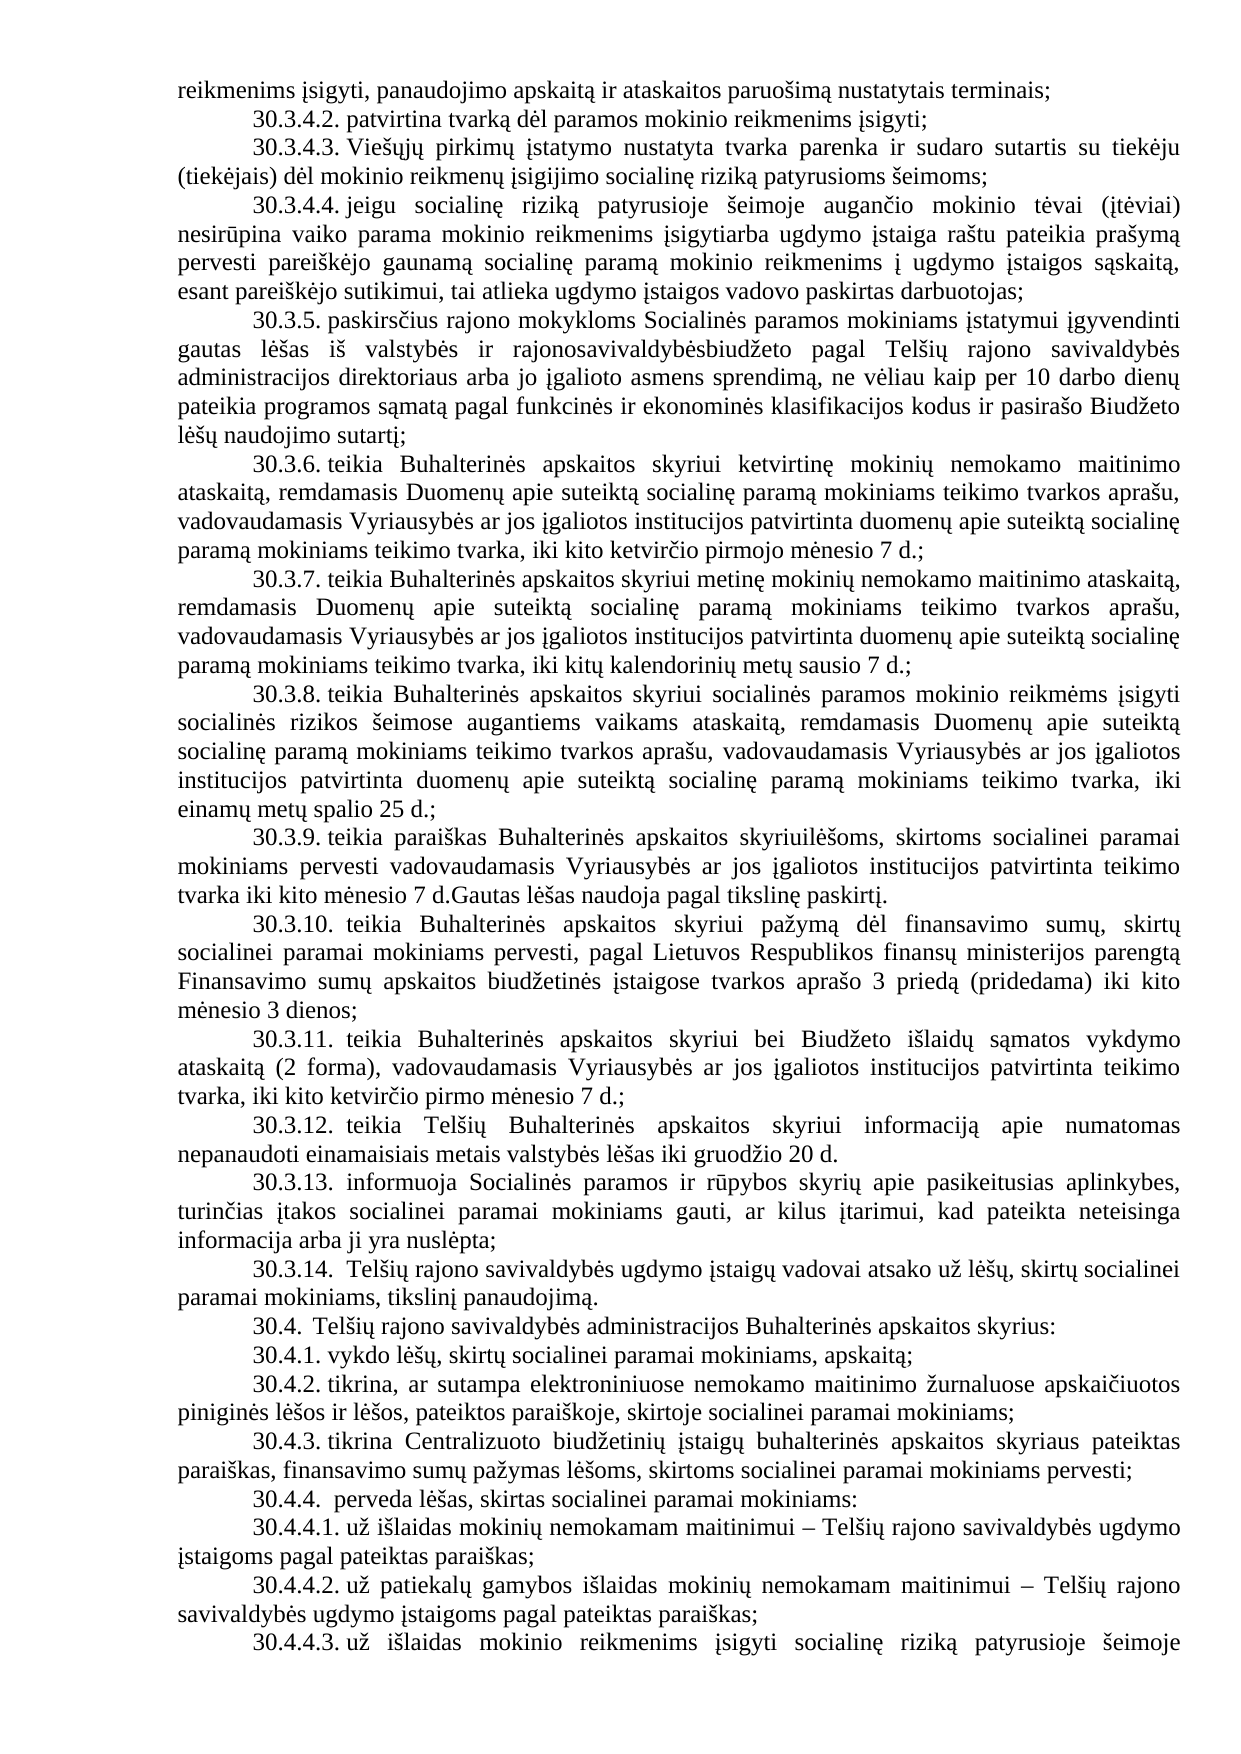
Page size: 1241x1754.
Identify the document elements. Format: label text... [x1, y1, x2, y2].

text 30.3.9. teikia paraiškas Buhalterinės apskaitos skyriuilėšoms, skirtoms socialinei paramai mokiniams pervesti vadovaudamasis Vyriausybės ar jos įgaliotos institucijos patvirtinta teikimo tvarka iki kito mėnesio 7 d.Gautas lėšas naudoja pagal tikslinę paskirtį. [177, 822, 1181, 909]
text 30.3.6. teikia Buhalterinės apskaitos skyriui ketvirtinę mokinių nemokamo maitinimo ataskaitą, remdamasis Duomenų apie suteiktą socialinę paramą mokiniams teikimo tvarkos aprašu, vadovaudamasis Vyriausybės ar jos įgaliotos institucijos patvirtinta duomenų apie suteiktą socialinę paramą mokiniams teikimo tvarka, iki kito ketvirčio pirmojo mėnesio 7 d.; [177, 449, 1181, 564]
text 30.3.10. teikia Buhalterinės apskaitos skyriui pažymą dėl finansavimo sumų, skirtų socialinei paramai mokiniams pervesti, pagal Lietuvos Respublikos finansų ministerijos parengtą Finansavimo sumų apskaitos biudžetinės įstaigose tvarkos aprašo 3 priedą (pridedama) iki kito mėnesio 3 dienos; [177, 909, 1181, 1024]
text 30.3.8. teikia Buhalterinės apskaitos skyriui socialinės paramos mokinio reikmėms įsigyti socialinės rizikos šeimose augantiems vaikams ataskaitą, remdamasis Duomenų apie suteiktą socialinę paramą mokiniams teikimo tvarkos aprašu, vadovaudamasis Vyriausybės ar jos įgaliotos institucijos patvirtinta duomenų apie suteiktą socialinę paramą mokiniams teikimo tvarka, iki einamų metų spalio 25 d.; [177, 679, 1181, 822]
text 30.4.1. vykdo lėšų, skirtų socialinei paramai mokiniams, apskaitą; [177, 1340, 1181, 1369]
text 30.3.5. paskirsčius rajono mokykloms Socialinės paramos mokiniams įstatymui įgyvendinti gautas lėšas iš valstybės ir rajonosavivaldybėsbiudžeto pagal Telšių rajono savivaldybės administracijos direktoriaus arba jo įgalioto asmens sprendimą, ne vėliau kaip per 10 darbo dienų pateikia programos sąmatą pagal funkcinės ir ekonominės klasifikacijos kodus ir pasirašo Biudžeto lėšų naudojimo sutartį; [177, 305, 1181, 449]
text 30.4.2. tikrina, ar sutampa elektroniniuose nemokamo maitinimo žurnaluose apskaičiuotos piniginės lėšos ir lėšos, pateiktos paraiškoje, skirtoje socialinei paramai mokiniams; [177, 1369, 1181, 1426]
text reikmenims įsigyti, panaudojimo apskaitą ir ataskaitos paruošimą nustatytais terminais; [177, 75, 1181, 104]
text 30.4.4.1. už išlaidas mokinių nemokamam maitinimui – Telšių rajono savivaldybės ugdymo įstaigoms pagal pateiktas paraiškas; [177, 1512, 1181, 1570]
text 30.3.4.3. Viešųjų pirkimų įstatymo nustatyta tvarka parenka ir sudaro sutartis su tiekėju (tiekėjais) dėl mokinio reikmenų įsigijimo socialinę riziką patyrusioms šeimoms; [177, 132, 1181, 190]
text 30.4.4.2. už patiekalų gamybos išlaidas mokinių nemokamam maitinimui – Telšių rajono savivaldybės ugdymo įstaigoms pagal pateiktas paraiškas; [177, 1570, 1181, 1627]
text 30.4. Telšių rajono savivaldybės administracijos Buhalterinės apskaitos skyrius: [177, 1311, 1181, 1340]
text 30.3.11. teikia Buhalterinės apskaitos skyriui bei Biudžeto išlaidų sąmatos vykdymo ataskaitą (2 forma), vadovaudamasis Vyriausybės ar jos įgaliotos institucijos patvirtinta teikimo tvarka, iki kito ketvirčio pirmo mėnesio 7 d.; [177, 1024, 1181, 1110]
text 30.3.4.4. jeigu socialinę riziką patyrusioje šeimoje augančio mokinio tėvai (įtėviai) nesirūpina vaiko parama mokinio reikmenims įsigytiarba ugdymo įstaiga raštu pateikia prašymą pervesti pareiškėjo gaunamą socialinę paramą mokinio reikmenims į ugdymo įstaigos sąskaitą, esant pareiškėjo sutikimui, tai atlieka ugdymo įstaigos vadovo paskirtas darbuotojas; [177, 190, 1181, 305]
text 30.4.4.3. už išlaidas mokinio reikmenims įsigyti socialinę riziką patyrusioje šeimoje [177, 1627, 1181, 1656]
text 30.3.13. informuoja Socialinės paramos ir rūpybos skyrių apie pasikeitusias aplinkybes, turinčias įtakos socialinei paramai mokiniams gauti, ar kilus įtarimui, kad pateikta neteisinga informacija arba ji yra nuslėpta; [177, 1167, 1181, 1254]
text 30.3.14. Telšių rajono savivaldybės ugdymo įstaigų vadovai atsako už lėšų, skirtų socialinei paramai mokiniams, tikslinį panaudojimą. [177, 1254, 1181, 1311]
text 30.4.4. perveda lėšas, skirtas socialinei paramai mokiniams: [177, 1484, 1181, 1512]
text 30.3.12. teikia Telšių Buhalterinės apskaitos skyriui informaciją apie numatomas nepanaudoti einamaisiais metais valstybės lėšas iki gruodžio 20 d. [177, 1110, 1181, 1167]
text 30.3.4.2. patvirtina tvarką dėl paramos mokinio reikmenims įsigyti; [177, 104, 1181, 132]
text 30.3.7. teikia Buhalterinės apskaitos skyriui metinę mokinių nemokamo maitinimo ataskaitą, remdamasis Duomenų apie suteiktą socialinę paramą mokiniams teikimo tvarkos aprašu, vadovaudamasis Vyriausybės ar jos įgaliotos institucijos patvirtinta duomenų apie suteiktą socialinę paramą mokiniams teikimo tvarka, iki kitų kalendorinių metų sausio 7 d.; [177, 564, 1181, 679]
text 30.4.3. tikrina Centralizuoto biudžetinių įstaigų buhalterinės apskaitos skyriaus pateiktas paraiškas, finansavimo sumų pažymas lėšoms, skirtoms socialinei paramai mokiniams pervesti; [177, 1426, 1181, 1484]
